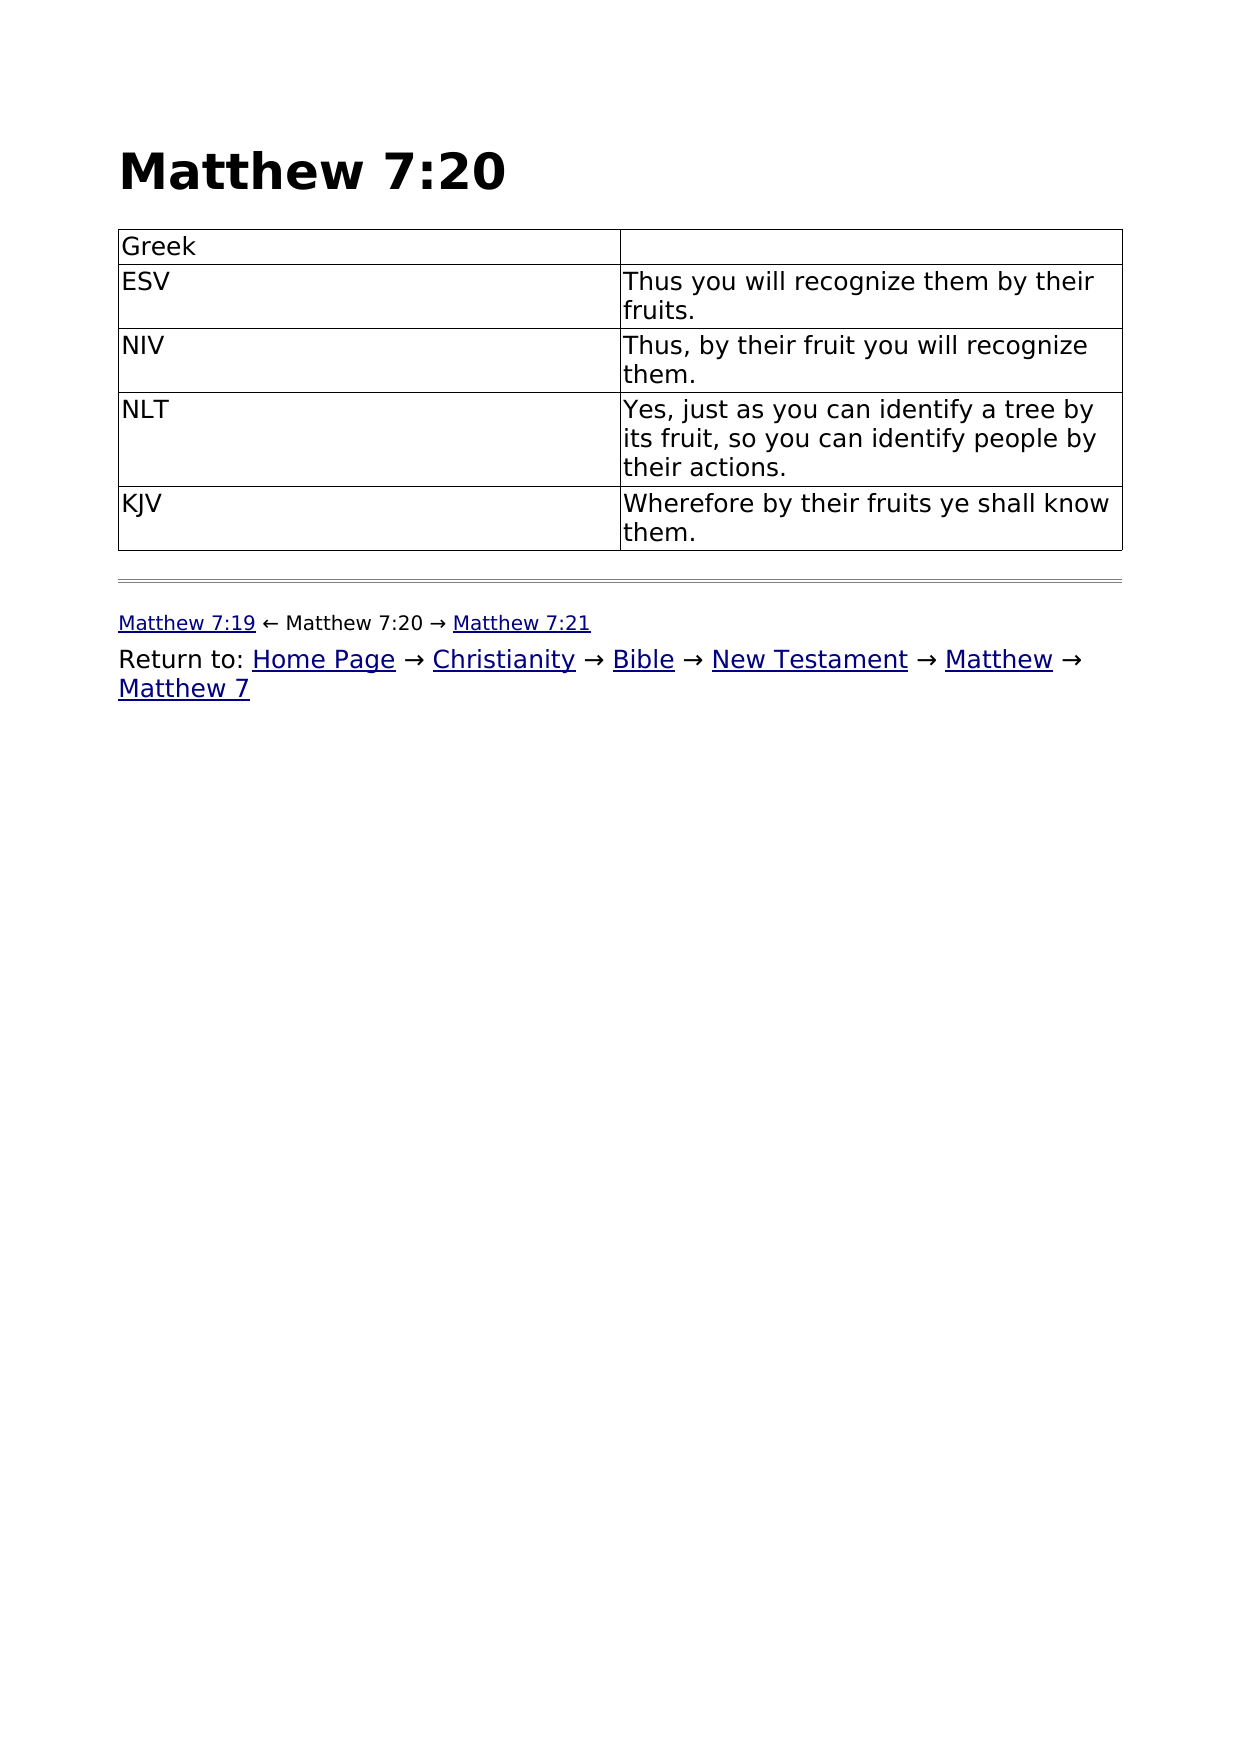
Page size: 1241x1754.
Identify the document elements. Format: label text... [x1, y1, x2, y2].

table_cell Yes, just as you can identify a tree by its fruit, so you can identify people by their actions. [621, 393, 1122, 486]
table_cell Wherefore by their fruits ye shall know them. [621, 487, 1122, 550]
table_cell Thus, by their fruit you will recognize them. [621, 329, 1122, 392]
text Matthew 7:19 ← Matthew 7:20 → Matthew 7:21 [118, 611, 1122, 645]
table_header [621, 230, 1122, 264]
table_cell NIV [119, 329, 620, 392]
text Return to: Home Page → Christianity → Bible → New Testament → Matthew → Matthew 7 [118, 645, 1122, 704]
subtitle Matthew 7:20 [118, 143, 1122, 201]
table_cell Thus you will recognize them by their fruits. [621, 265, 1122, 328]
table_cell KJV [119, 487, 620, 550]
table_cell ESV [119, 265, 620, 328]
table_header Greek [119, 230, 620, 264]
table_cell NLT [119, 393, 620, 486]
